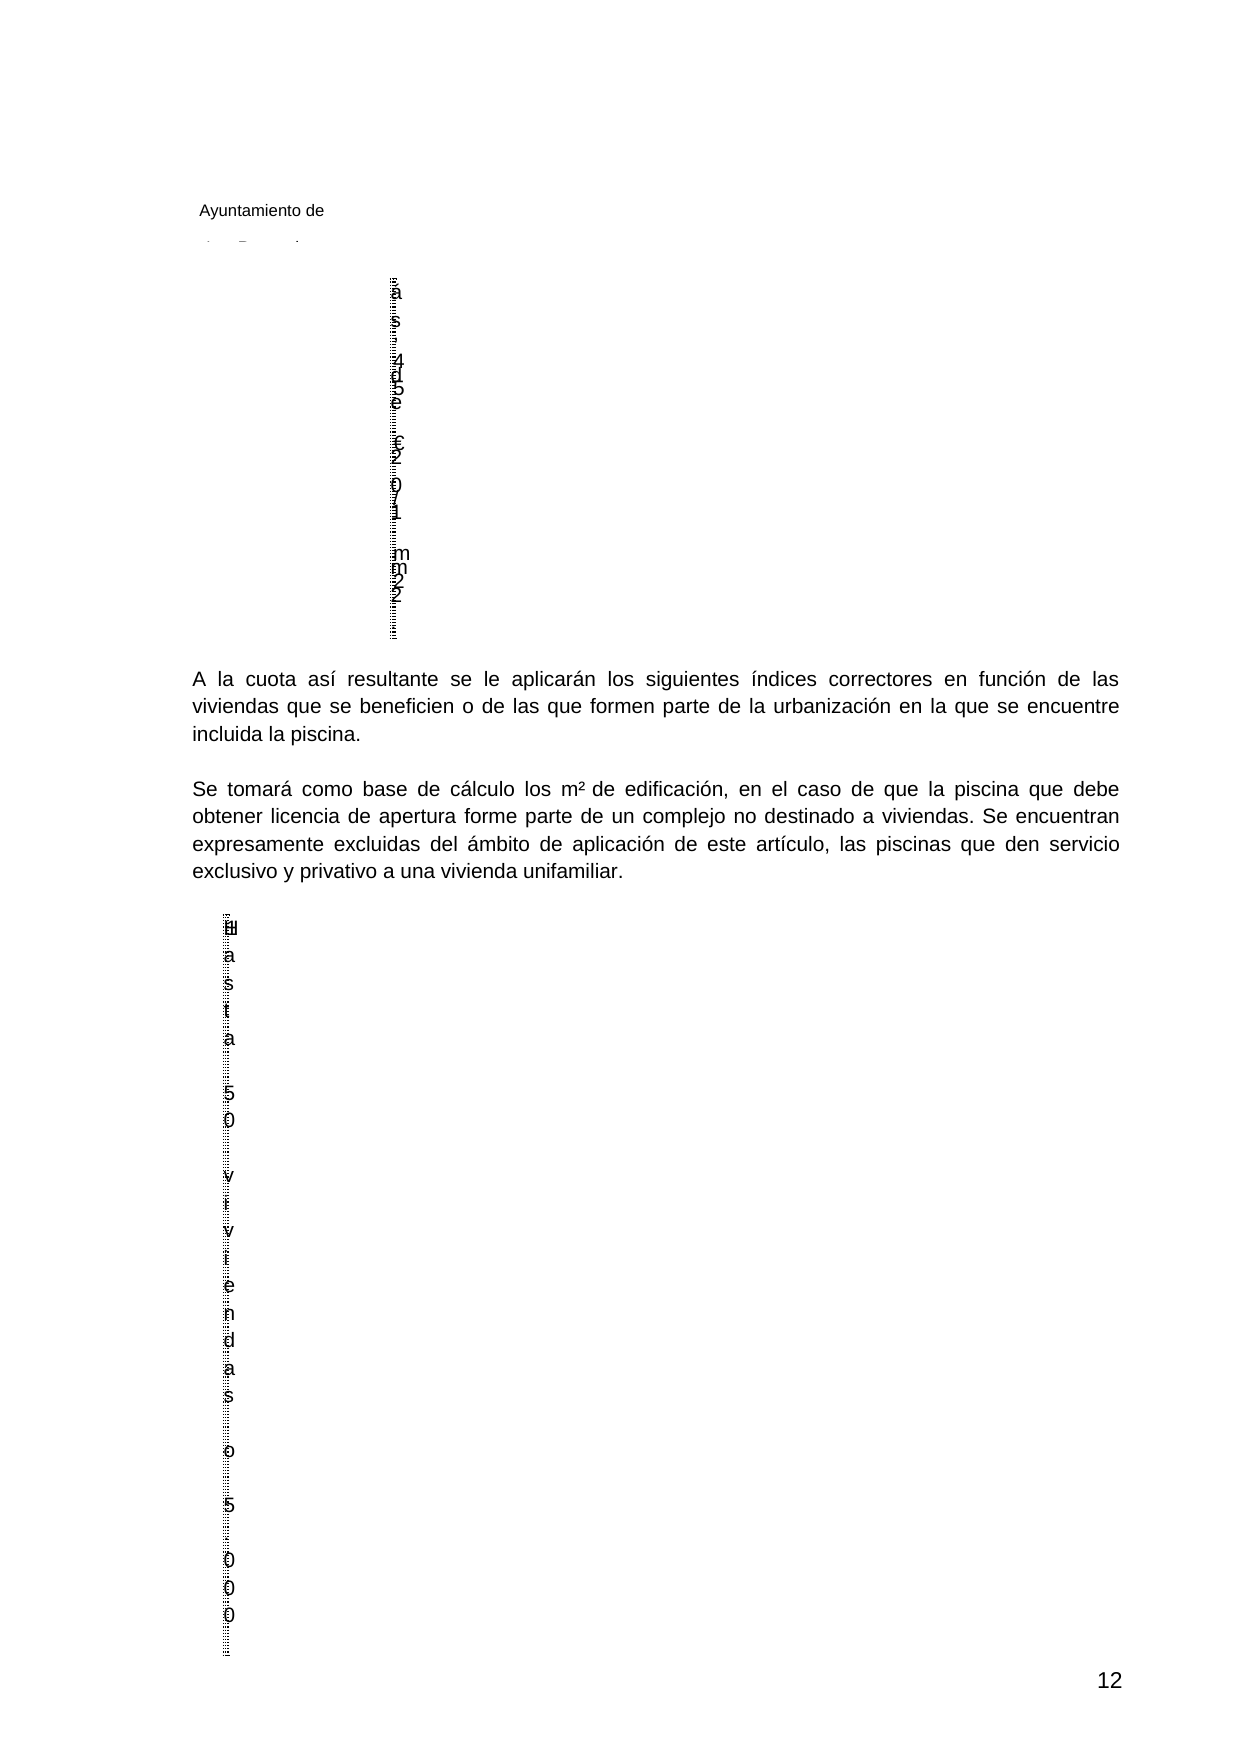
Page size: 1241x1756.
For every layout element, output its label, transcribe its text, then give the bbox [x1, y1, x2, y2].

text Se tomará como base de cálculo los m² de edificación, en el caso de que la piscina que debe obtener licencia de apertura forme parte de un complejo no destinado a viviendas. Se encuentran expresamente excluidas del ámbito de aplicación de este artículo, las piscinas que den servicio exclusivo y privativo a una vivienda unifamiliar. [192, 776, 1121, 883]
text A la cuota así resultante se le aplicarán los siguientes índices correctores en función de las viviendas que se beneficien o de las que formen parte de la urbanización en la que se encuentre incluida la piscina. [192, 666, 1121, 745]
